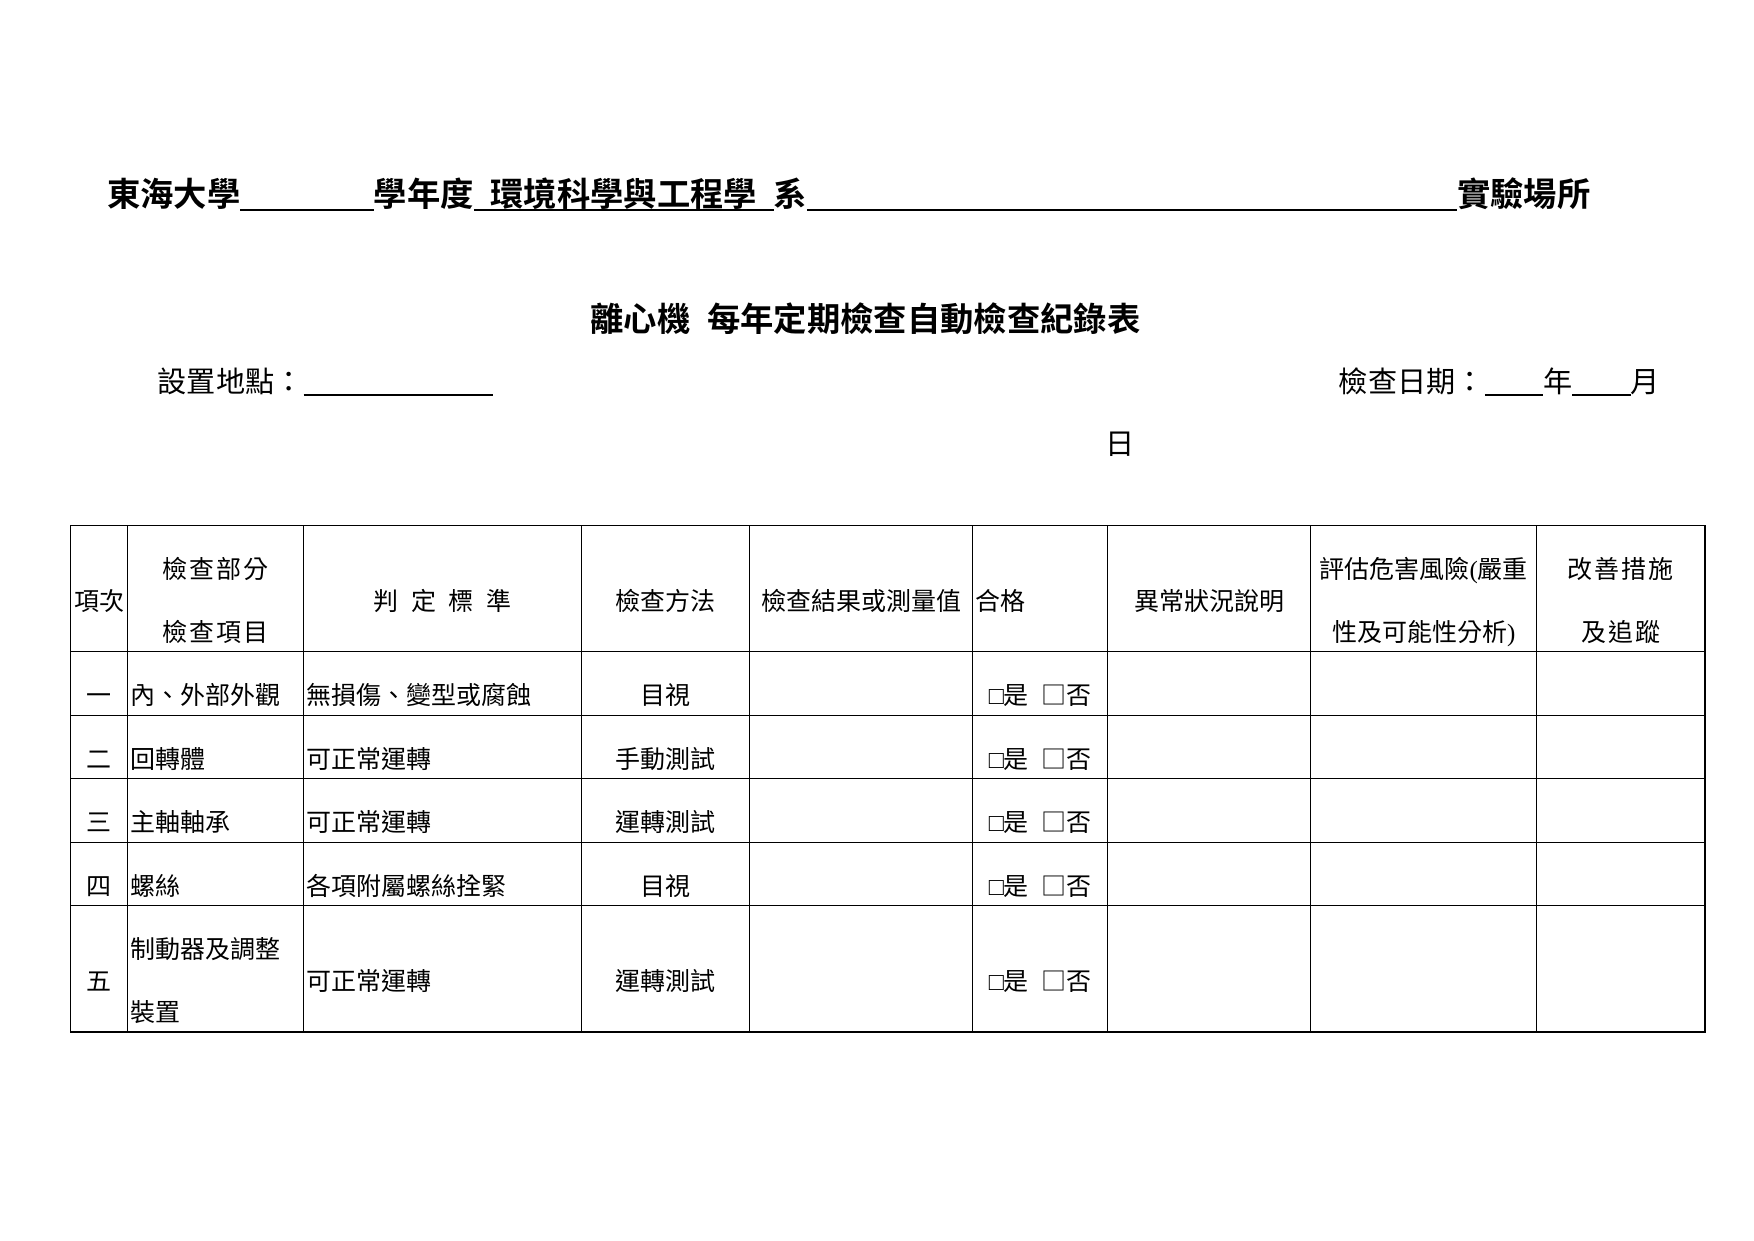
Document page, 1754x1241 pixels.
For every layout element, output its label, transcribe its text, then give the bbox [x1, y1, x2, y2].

table_cell 制動器及調整裝置 [128, 906, 303, 1031]
table_cell [1537, 906, 1704, 1031]
table_cell 各項附屬螺絲拴緊 [304, 843, 581, 905]
table_header 評估危害風險(嚴重性及可能性分析) [1311, 526, 1536, 651]
table_header 項次 [71, 526, 127, 651]
table_cell [1311, 652, 1536, 715]
table_cell 目視 [582, 843, 749, 905]
table_cell [750, 843, 972, 905]
table_cell [1108, 906, 1310, 1031]
table_cell [1537, 716, 1704, 778]
table_cell 手動測試 [582, 716, 749, 778]
table_header 合格 [973, 526, 1107, 651]
table_cell [1311, 779, 1536, 842]
table_cell 可正常運轉 [304, 716, 581, 778]
text 離心機 每年定期檢查自動檢查紀錄表 [71, 275, 1659, 338]
table_cell 螺絲 [128, 843, 303, 905]
table_cell □是 □否 [973, 652, 1107, 715]
table_cell [1108, 843, 1310, 905]
table_cell [1108, 652, 1310, 715]
table_cell [750, 906, 972, 1031]
text 設置地點： 檢查日期： 年 月 日 [71, 338, 1659, 463]
table_header 檢查方法 [582, 526, 749, 651]
table_cell 目視 [582, 652, 749, 715]
table_cell [1311, 716, 1536, 778]
table_header 檢查結果或測量值 [750, 526, 972, 651]
table_cell 無損傷、變型或腐蝕 [304, 652, 581, 715]
table_cell [1108, 779, 1310, 842]
table_cell [1537, 843, 1704, 905]
text 東海大學 學年度 環境科學與工程學 系 實驗場所 [71, 150, 1659, 213]
table_cell 二 [71, 716, 127, 778]
table_cell 一 [71, 652, 127, 715]
table_cell [1537, 779, 1704, 842]
table_cell 運轉測試 [582, 906, 749, 1031]
table_cell [750, 716, 972, 778]
table_cell [750, 779, 972, 842]
table_cell [1311, 843, 1536, 905]
table_cell □是 □否 [973, 906, 1107, 1031]
table_cell 回轉體 [128, 716, 303, 778]
table_cell 運轉測試 [582, 779, 749, 842]
table_cell 可正常運轉 [304, 779, 581, 842]
table_cell 內、外部外觀 [128, 652, 303, 715]
table_cell [1311, 906, 1536, 1031]
table_cell [1537, 652, 1704, 715]
table_header 檢查部分 檢查項目 [128, 526, 303, 651]
table_cell 可正常運轉 [304, 906, 581, 1031]
table_cell 五 [71, 906, 127, 1031]
table_cell 主軸軸承 [128, 779, 303, 842]
table_header 判定標準 [304, 526, 581, 651]
table_cell 三 [71, 779, 127, 842]
table_cell □是 □否 [973, 843, 1107, 905]
table_cell [750, 652, 972, 715]
table_cell [1108, 716, 1310, 778]
table_header 異常狀況說明 [1108, 526, 1310, 651]
table_cell 四 [71, 843, 127, 905]
table_header 改善措施 及追蹤 [1537, 526, 1704, 651]
table_cell □是 □否 [973, 779, 1107, 842]
table_cell □是 □否 [973, 716, 1107, 778]
